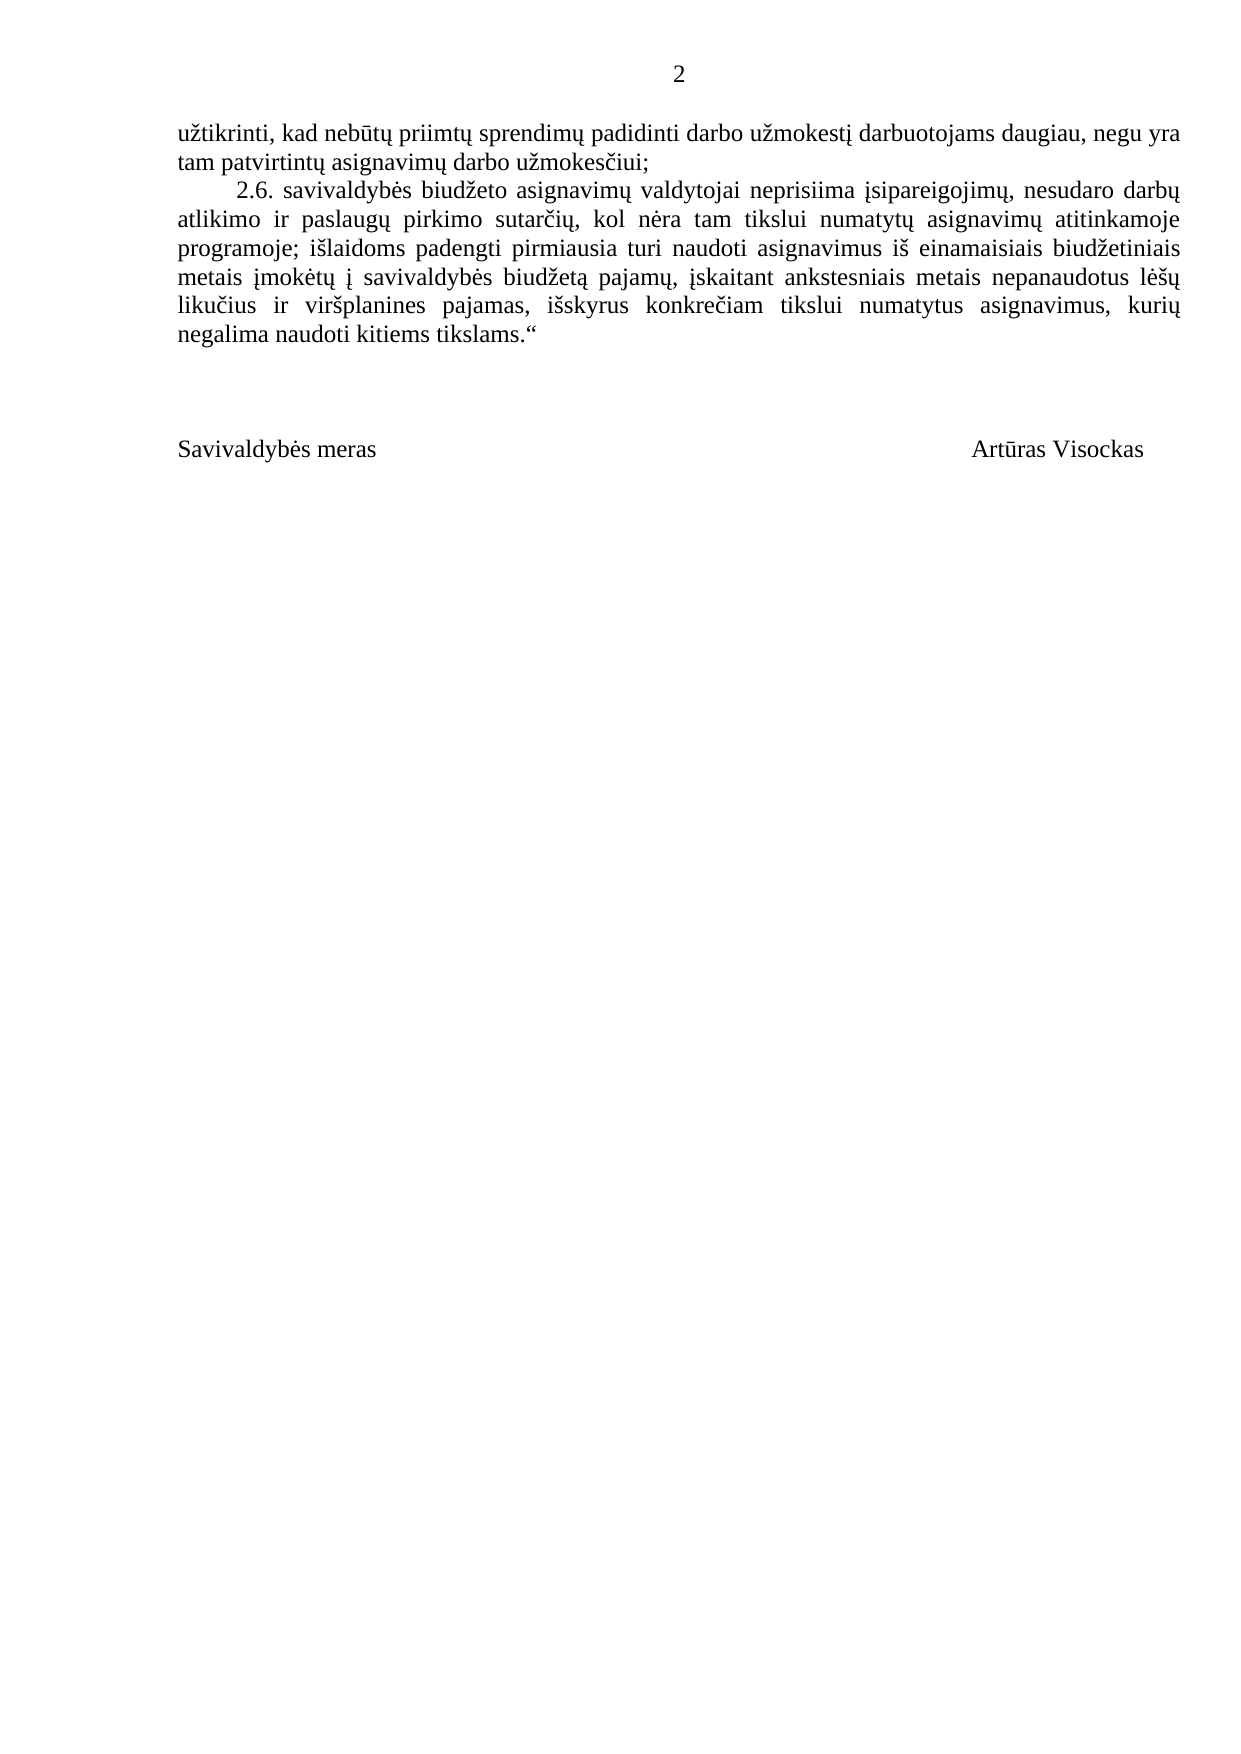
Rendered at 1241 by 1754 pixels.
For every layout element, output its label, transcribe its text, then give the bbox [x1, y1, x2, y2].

text 2.6. savivaldybės biudžeto asignavimų valdytojai neprisiima įsipareigojimų, nesudaro darbų atlikimo ir paslaugų pirkimo sutarčių, kol nėra tam tikslui numatytų asignavimų atitinkamoje programoje; išlaidoms padengti pirmiausia turi naudoti asignavimus iš einamaisiais biudžetiniais metais įmokėtų į savivaldybės biudžetą pajamų, įskaitant ankstesniais metais nepanaudotus lėšų likučius ir viršplanines pajamas, išskyrus konkrečiam tikslui numatytus asignavimus, kurių negalima naudoti kitiems tikslams.“ [177, 176, 1181, 348]
text užtikrinti, kad nebūtų priimtų sprendimų padidinti darbo užmokestį darbuotojams daugiau, negu yra tam patvirtintų asignavimų darbo užmokesčiui; [177, 118, 1181, 176]
text Savivaldybės meras Artūras Visockas [177, 434, 1181, 463]
